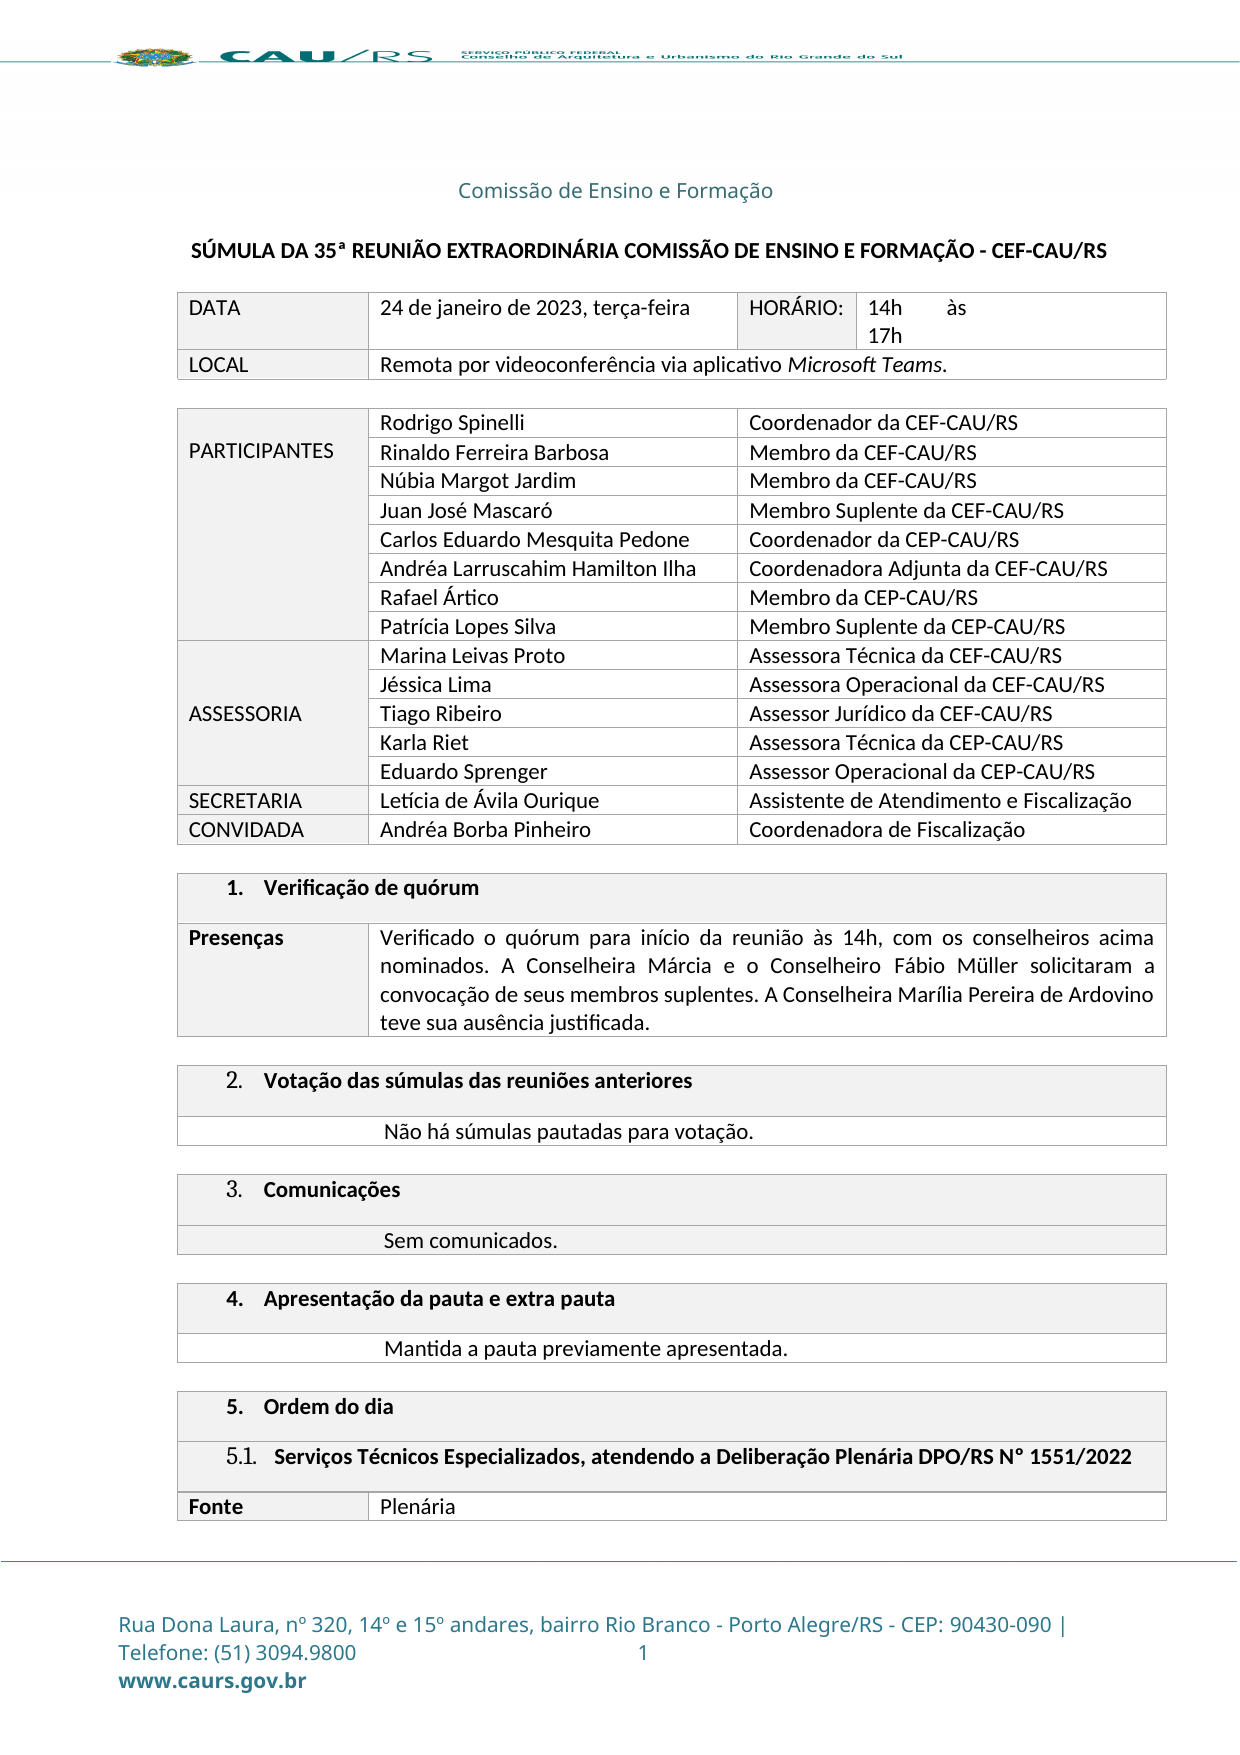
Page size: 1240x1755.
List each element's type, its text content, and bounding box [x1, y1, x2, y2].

table_cell Verificado o quórum para início da reunião às 14h, com os conselheiros acima nominados. A Conselheira Márcia e o Conselheiro Fábio Müller solicitaram a convocação de seus membros suplentes. A Conselheira Marília Pereira de Ardovino teve sua ausência justificada. [369, 924, 1166, 1036]
table_cell Jéssica Lima [369, 670, 737, 698]
table_cell Eduardo Sprenger [369, 757, 737, 785]
table_cell Coordenador da CEF-CAU/RS [738, 409, 1166, 437]
table_cell Membro da CEF-CAU/RS [738, 438, 1166, 466]
table_cell Assessor Operacional da CEP-CAU/RS [738, 757, 1166, 785]
table_header DATA [178, 293, 368, 349]
table_cell CONVIDADA [178, 815, 368, 843]
table_cell Coordenador da CEP-CAU/RS [738, 525, 1166, 553]
table_header 14h às 17h [857, 293, 1166, 349]
table_cell Marina Leivas Proto [369, 641, 737, 669]
table_cell Sem comunicados. [178, 1226, 1166, 1254]
table_cell Núbia Margot Jardim [369, 467, 737, 495]
table_cell Andréa Borba Pinheiro [369, 815, 737, 843]
table_cell Carlos Eduardo Mesquita Pedone [369, 525, 737, 553]
table_cell Assessora Técnica da CEP-CAU/RS [738, 728, 1166, 756]
table_cell [177, 1037, 1167, 1065]
table_cell Patrícia Lopes Silva [369, 612, 737, 640]
table_cell Membro da CEF-CAU/RS [738, 467, 1166, 495]
text SÚMULA DA 35ª REUNIÃO EXTRAORDINÁRIA COMISSÃO DE ENSINO E FORMAÇÃO - CEF-CAU/RS [177, 236, 1121, 264]
table_cell Letícia de Ávila Ourique [369, 786, 737, 814]
table_cell Membro Suplente da CEP-CAU/RS [738, 612, 1166, 640]
table_cell Andréa Larruscahim Hamilton Ilha [369, 554, 737, 582]
table_cell Rafael Ártico [369, 583, 737, 611]
table_cell Ordem do dia [178, 1392, 1166, 1441]
table_cell SECRETARIA [178, 786, 368, 814]
table_cell Assistente de Atendimento e Fiscalização [738, 786, 1166, 814]
table_cell ASSESSORIA [178, 641, 368, 785]
table_cell Membro Suplente da CEF-CAU/RS [738, 496, 1166, 524]
table_cell Coordenadora Adjunta da CEF-CAU/RS [738, 554, 1166, 582]
table_cell [177, 845, 1167, 872]
table_cell Juan José Mascaró [369, 496, 737, 524]
table_cell LOCAL [178, 350, 368, 378]
table_cell Coordenadora de Fiscalização [738, 815, 1166, 843]
table_cell Rinaldo Ferreira Barbosa [369, 438, 737, 466]
table_cell Assessora Operacional da CEF-CAU/RS [738, 670, 1166, 698]
table_cell [177, 1146, 1167, 1174]
table_cell Remota por videoconferência via aplicativo Microsoft Teams. [369, 350, 1166, 378]
table_header 24 de janeiro de 2023, terça-feira [369, 293, 737, 349]
table_cell Membro da CEP-CAU/RS [738, 583, 1166, 611]
table_cell PARTICIPANTES [178, 409, 368, 640]
table_cell Apresentação da pauta e extra pauta [178, 1284, 1166, 1333]
table_cell Assessora Técnica da CEF-CAU/RS [738, 641, 1166, 669]
table_cell Tiago Ribeiro [369, 699, 737, 727]
table_cell Karla Riet [369, 728, 737, 756]
table_header HORÁRIO: [738, 293, 856, 349]
table_cell Mantida a pauta previamente apresentada. [178, 1334, 1166, 1362]
table_cell Serviços Técnicos Especializados, atendendo a Deliberação Plenária DPO/RS Nº 1551/2022 [178, 1442, 1166, 1491]
table_cell Fonte [178, 1493, 368, 1520]
table_cell Presenças [178, 924, 368, 1036]
table_cell Rodrigo Spinelli [369, 409, 737, 437]
table_cell [177, 1363, 1167, 1391]
table_cell [177, 1255, 1167, 1283]
table_cell Não há súmulas pautadas para votação. [178, 1117, 1166, 1145]
table_cell Comunicações [178, 1175, 1166, 1225]
table_cell Verificação de quórum [178, 874, 1166, 922]
table_cell Plenária [369, 1493, 1166, 1520]
table_cell Votação das súmulas das reuniões anteriores [178, 1066, 1166, 1116]
table_cell Assessor Jurídico da CEF-CAU/RS [738, 699, 1166, 727]
table_cell [178, 380, 1166, 407]
